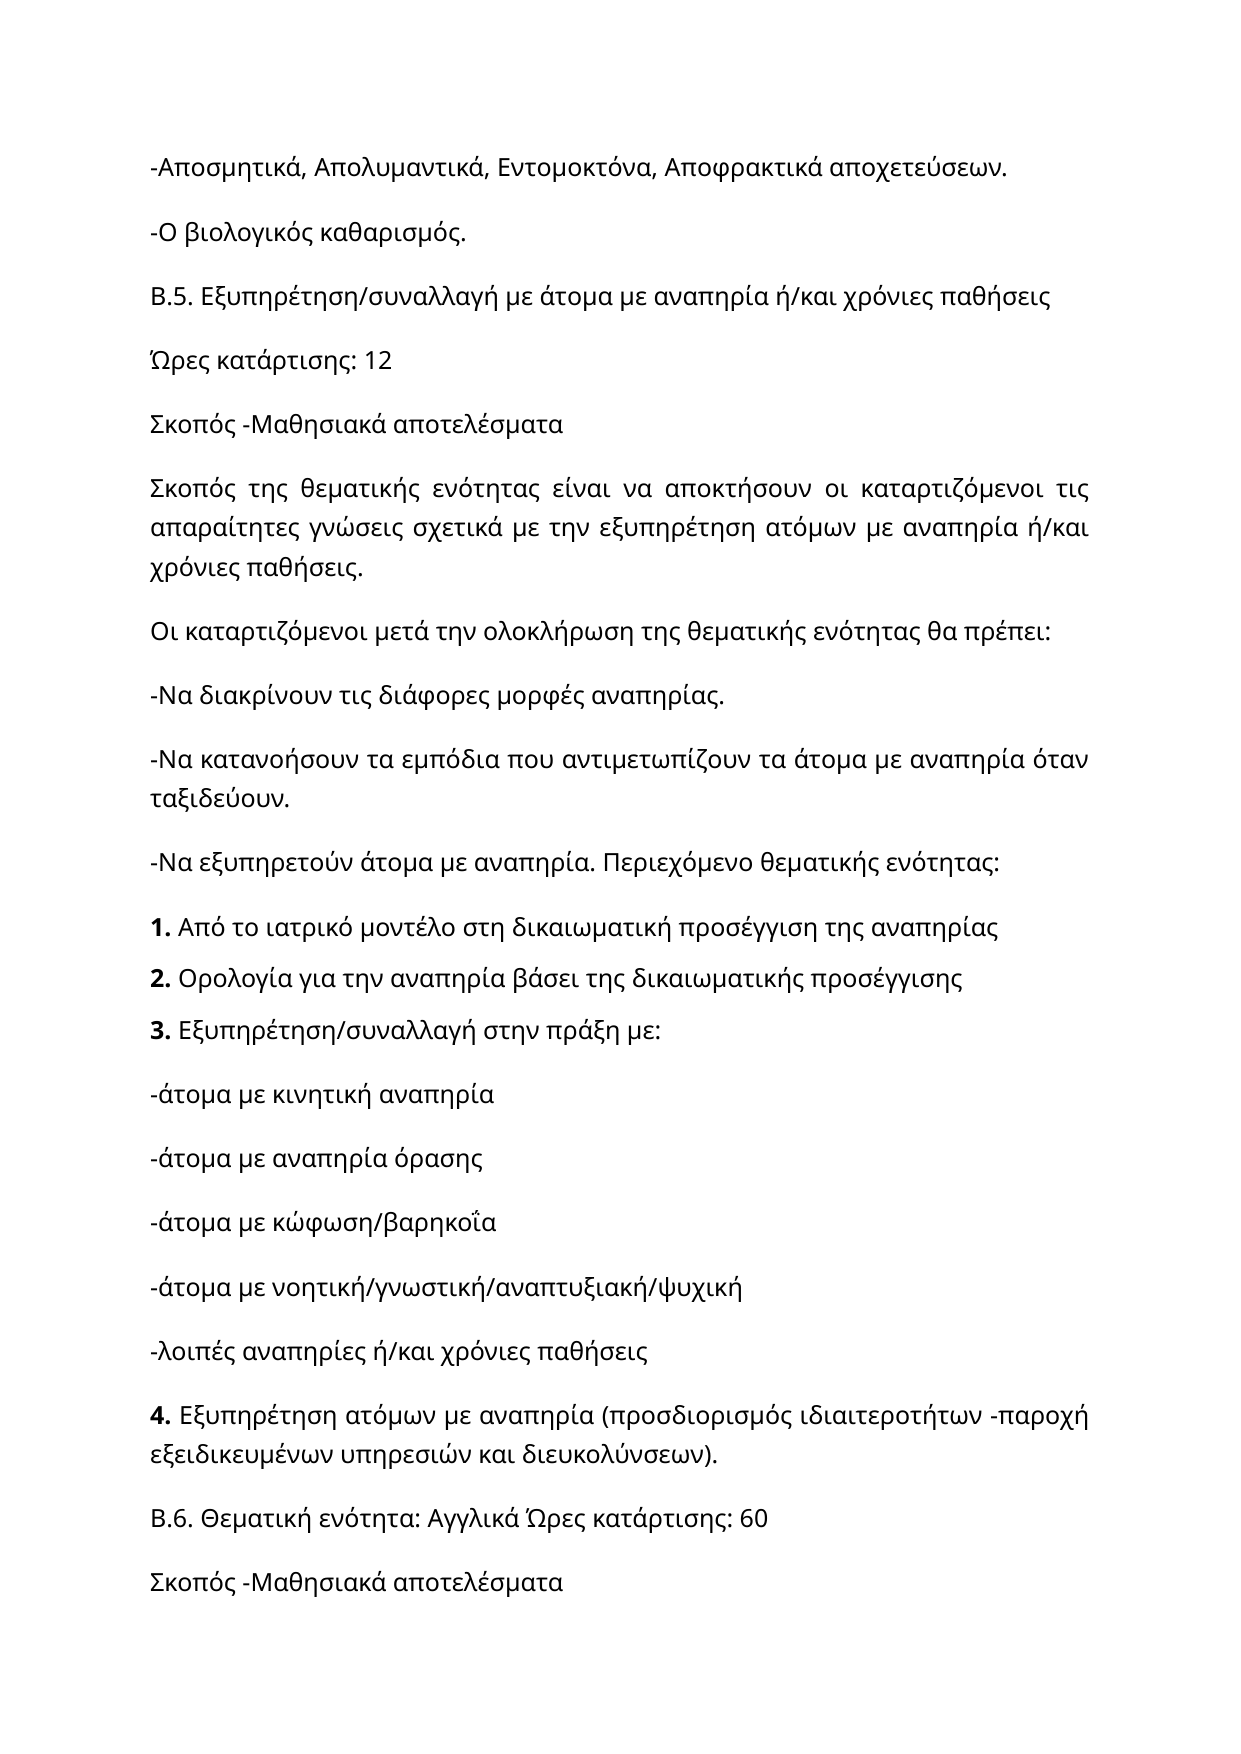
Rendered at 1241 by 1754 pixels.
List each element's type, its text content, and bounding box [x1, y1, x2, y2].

text Ώρες κατάρτισης: 12 [150, 342, 1090, 377]
text -άτομα με νοητική/γνωστική/αναπτυξιακή/ψυχική [150, 1269, 1090, 1303]
text -λοιπές αναπηρίες ή/και χρόνιες παθήσεις [150, 1333, 1090, 1367]
text 2. Ορολογία για την αναπηρία βάσει της δικαιωματικής προσέγγισης [150, 961, 1090, 995]
text 1. Από το ιατρικό μοντέλο στη δικαιωματική προσέγγιση της αναπηρίας [150, 909, 1090, 943]
text -άτομα με κινητική αναπηρία [150, 1077, 1090, 1111]
text Οι καταρτιζόμενοι μετά την ολοκλήρωση της θεματικής ενότητας θα πρέπει: [150, 613, 1090, 647]
text Σκοπός -Μαθησιακά αποτελέσματα [150, 1565, 1090, 1599]
text 4. Εξυπηρέτηση ατόμων με αναπηρία (προσδιορισμός ιδιαιτεροτήτων -παροχή εξειδικευμένων υπηρεσιών και διευκολύνσεων). [150, 1397, 1090, 1471]
text Β.6. Θεματική ενότητα: Αγγλικά Ώρες κατάρτισης: 60 [150, 1501, 1090, 1535]
text Σκοπός -Μαθησιακά αποτελέσματα [150, 407, 1090, 441]
text -Ο βιολογικός καθαρισμός. [150, 214, 1090, 248]
text -άτομα με κώφωση/βαρηκοΐα [150, 1205, 1090, 1239]
text -Να διακρίνουν τις διάφορες μορφές αναπηρίας. [150, 677, 1090, 712]
text -άτομα με αναπηρία όρασης [150, 1141, 1090, 1175]
text -Να κατανοήσουν τα εμπόδια που αντιμετωπίζουν τα άτομα με αναπηρία όταν ταξιδεύουν. [150, 742, 1090, 815]
text -Αποσμητικά, Απολυμαντικά, Εντομοκτόνα, Αποφρακτικά αποχετεύσεων. [150, 150, 1090, 184]
text Β.5. Εξυπηρέτηση/συναλλαγή με άτομα με αναπηρία ή/και χρόνιες παθήσεις [150, 278, 1090, 312]
text Σκοπός της θεματικής ενότητας είναι να αποκτήσουν οι καταρτιζόμενοι τις απαραίτητες γνώσεις σχετικά με την εξυπηρέτηση ατόμων με αναπηρία ή/και χρόνιες παθήσεις. [150, 471, 1090, 583]
text 3. Εξυπηρέτηση/συναλλαγή στην πράξη με: [150, 1012, 1090, 1047]
text -Να εξυπηρετούν άτομα με αναπηρία. Περιεχόμενο θεματικής ενότητας: [150, 845, 1090, 879]
